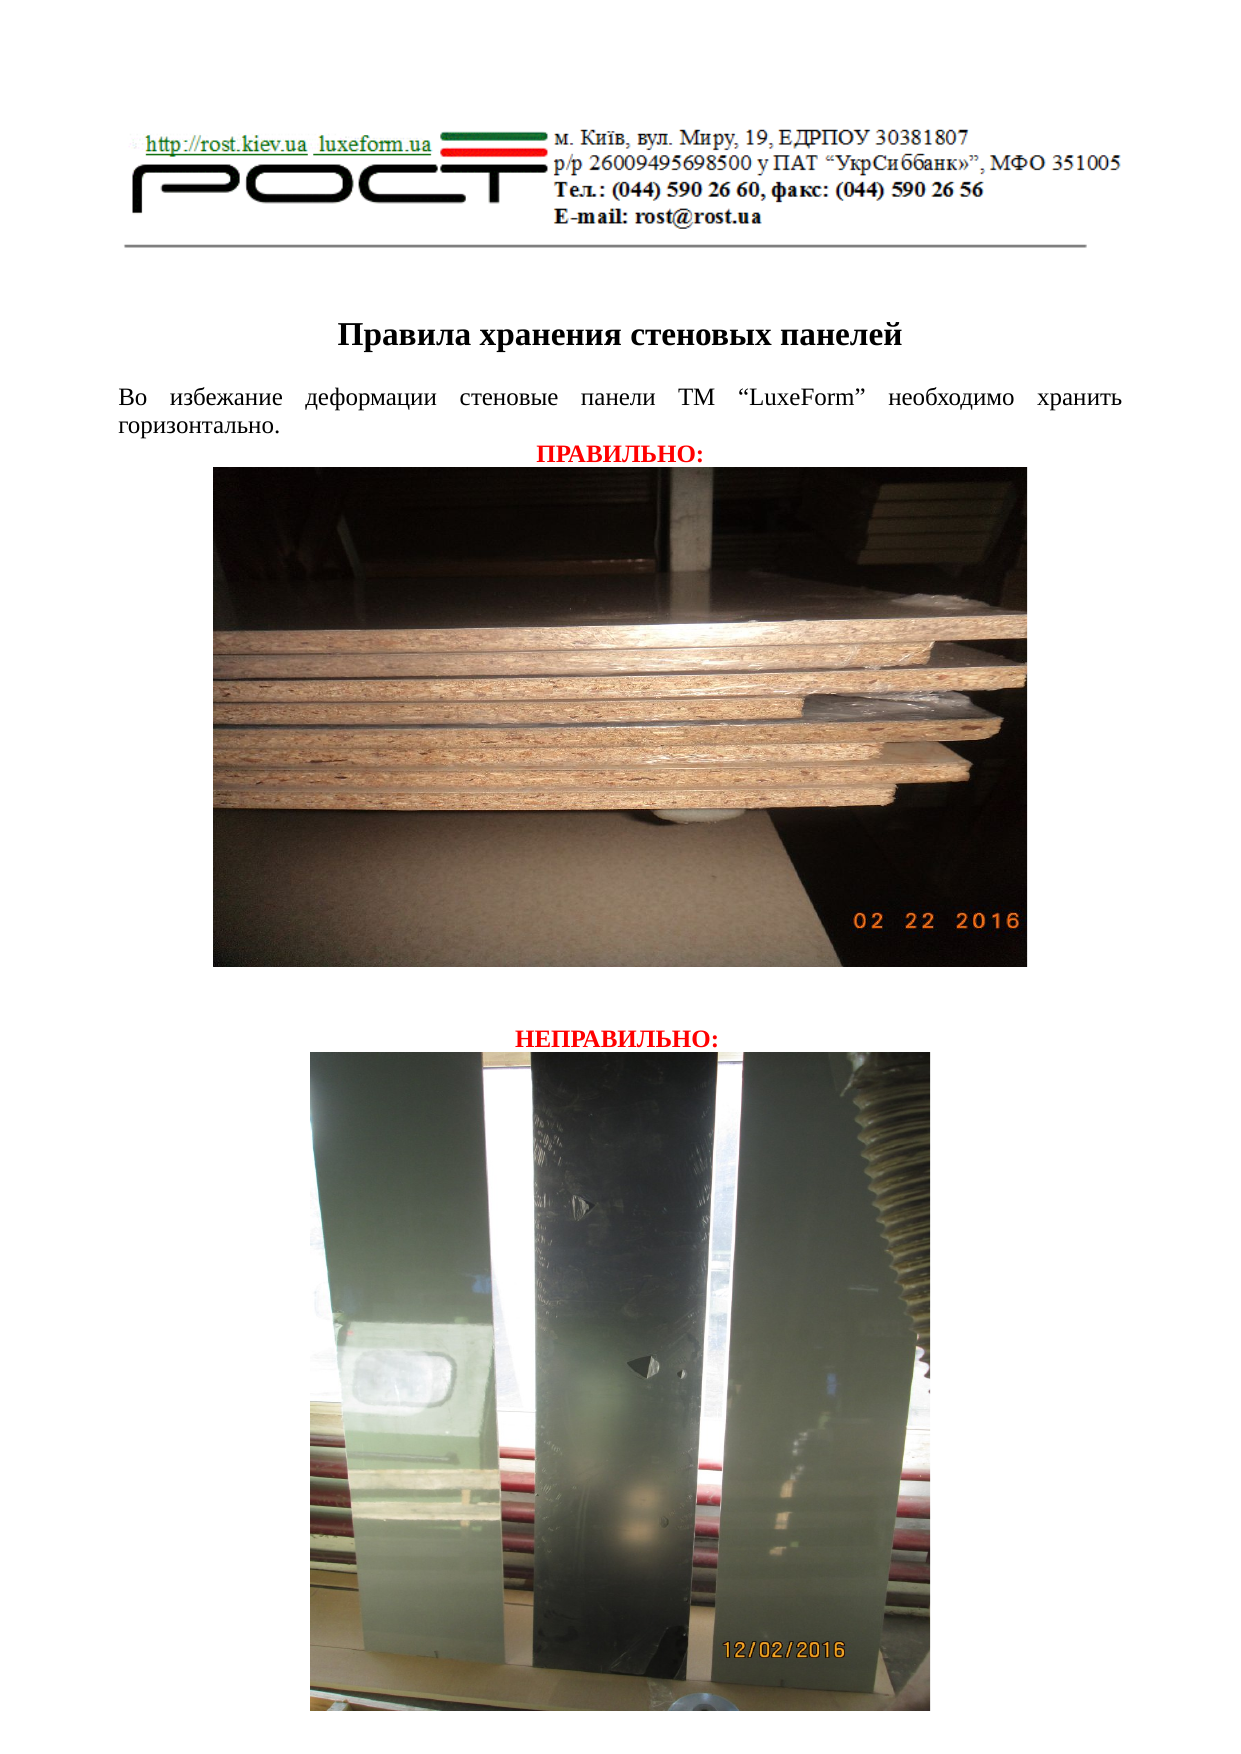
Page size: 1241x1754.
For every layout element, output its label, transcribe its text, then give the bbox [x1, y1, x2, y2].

text ПРАВИЛЬНО: [118, 439, 1122, 468]
picture [213, 467, 1028, 967]
text Правила хранения стеновых панелей [118, 314, 1122, 353]
picture [118, 118, 1123, 257]
picture [310, 1052, 930, 1711]
text НЕПРАВИЛЬНО: [118, 1024, 1122, 1052]
text Во избежание деформации стеновые панели ТМ “LuxeForm” необходимо хранить горизонтально. [118, 382, 1122, 439]
